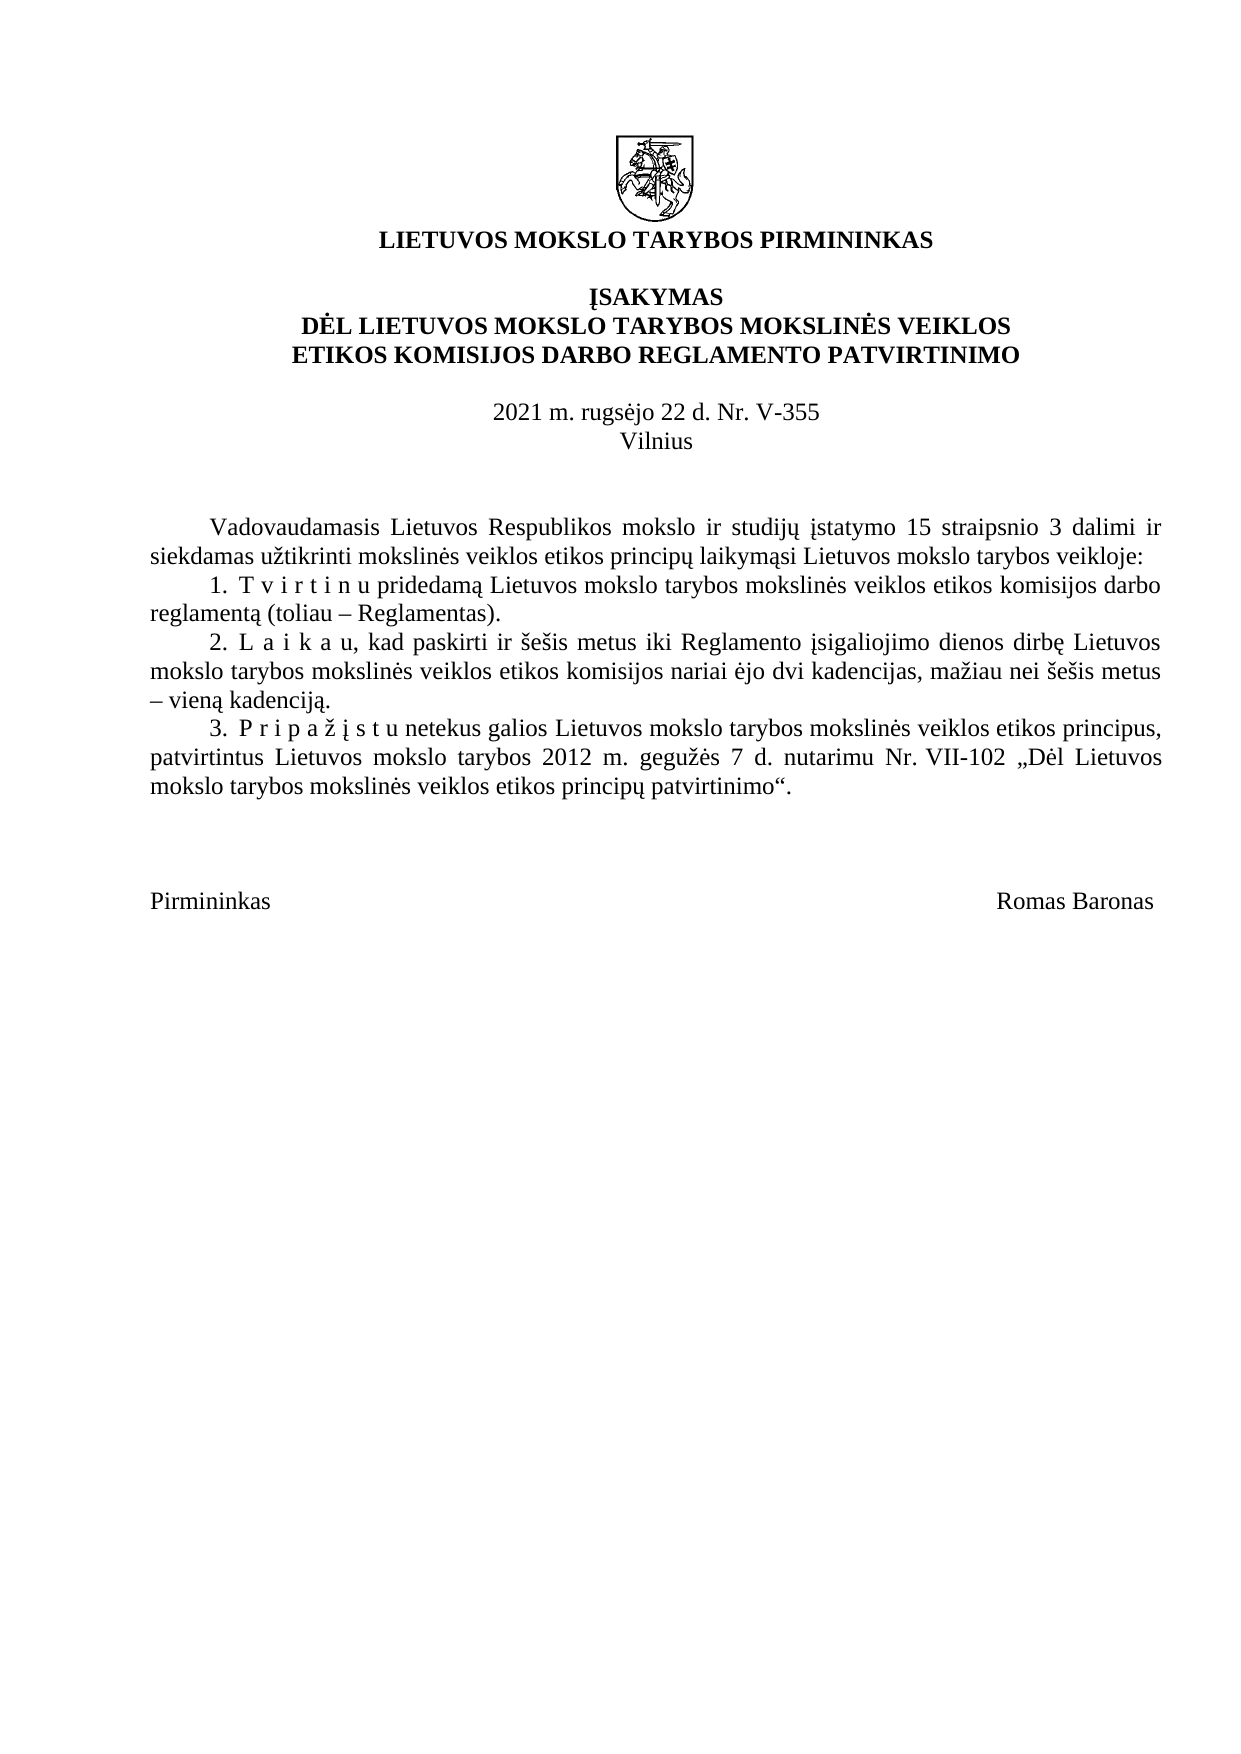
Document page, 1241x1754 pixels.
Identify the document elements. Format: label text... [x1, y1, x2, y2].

text LIETUVOS MOKSLO TARYBOS PIRMININKAS [150, 225, 1162, 253]
text Vadovaudamasis Lietuvos Respublikos mokslo ir studijų įstatymo 15 straipsnio 3 dalimi ir siekdamas užtikrinti mokslinės veiklos etikos principų laikymąsi Lietuvos mokslo tarybos veikloje: [150, 512, 1162, 570]
text DĖL LIETUVOS MOKSLO TARYBOS MOKSLINĖS VEIKLOS [150, 311, 1162, 340]
text ĮSAKYMAS [150, 282, 1162, 311]
text 1. T v i r t i n u pridedamą Lietuvos mokslo tarybos mokslinės veiklos etikos komisijos darbo reglamentą (toliau – Reglamentas). [150, 570, 1162, 627]
text ETIKOS KOMISIJOS DARBO REGLAMENTO PATVIRTINIMO [150, 340, 1162, 368]
text 2021 m. rugsėjo 22 d. Nr. V-355 [150, 397, 1162, 426]
text 2. L a i k a u, kad paskirti ir šešis metus iki Reglamento įsigaliojimo dienos dirbę Lietuvos mokslo tarybos mokslinės veiklos etikos komisijos nariai ėjo dvi kadencijas, mažiau nei šešis metus – vieną kadenciją. [150, 627, 1162, 713]
text 3. P r i p a ž į s t u netekus galios Lietuvos mokslo tarybos mokslinės veiklos etikos principus, patvirtintus Lietuvos mokslo tarybos 2012 m. gegužės 7 d. nutarimu Nr. VII-102 „Dėl Lietuvos mokslo tarybos mokslinės veiklos etikos principų patvirtinimo“. [150, 713, 1162, 800]
text Vilnius [150, 426, 1162, 455]
text Pirmininkas Romas Baronas [150, 886, 1164, 915]
